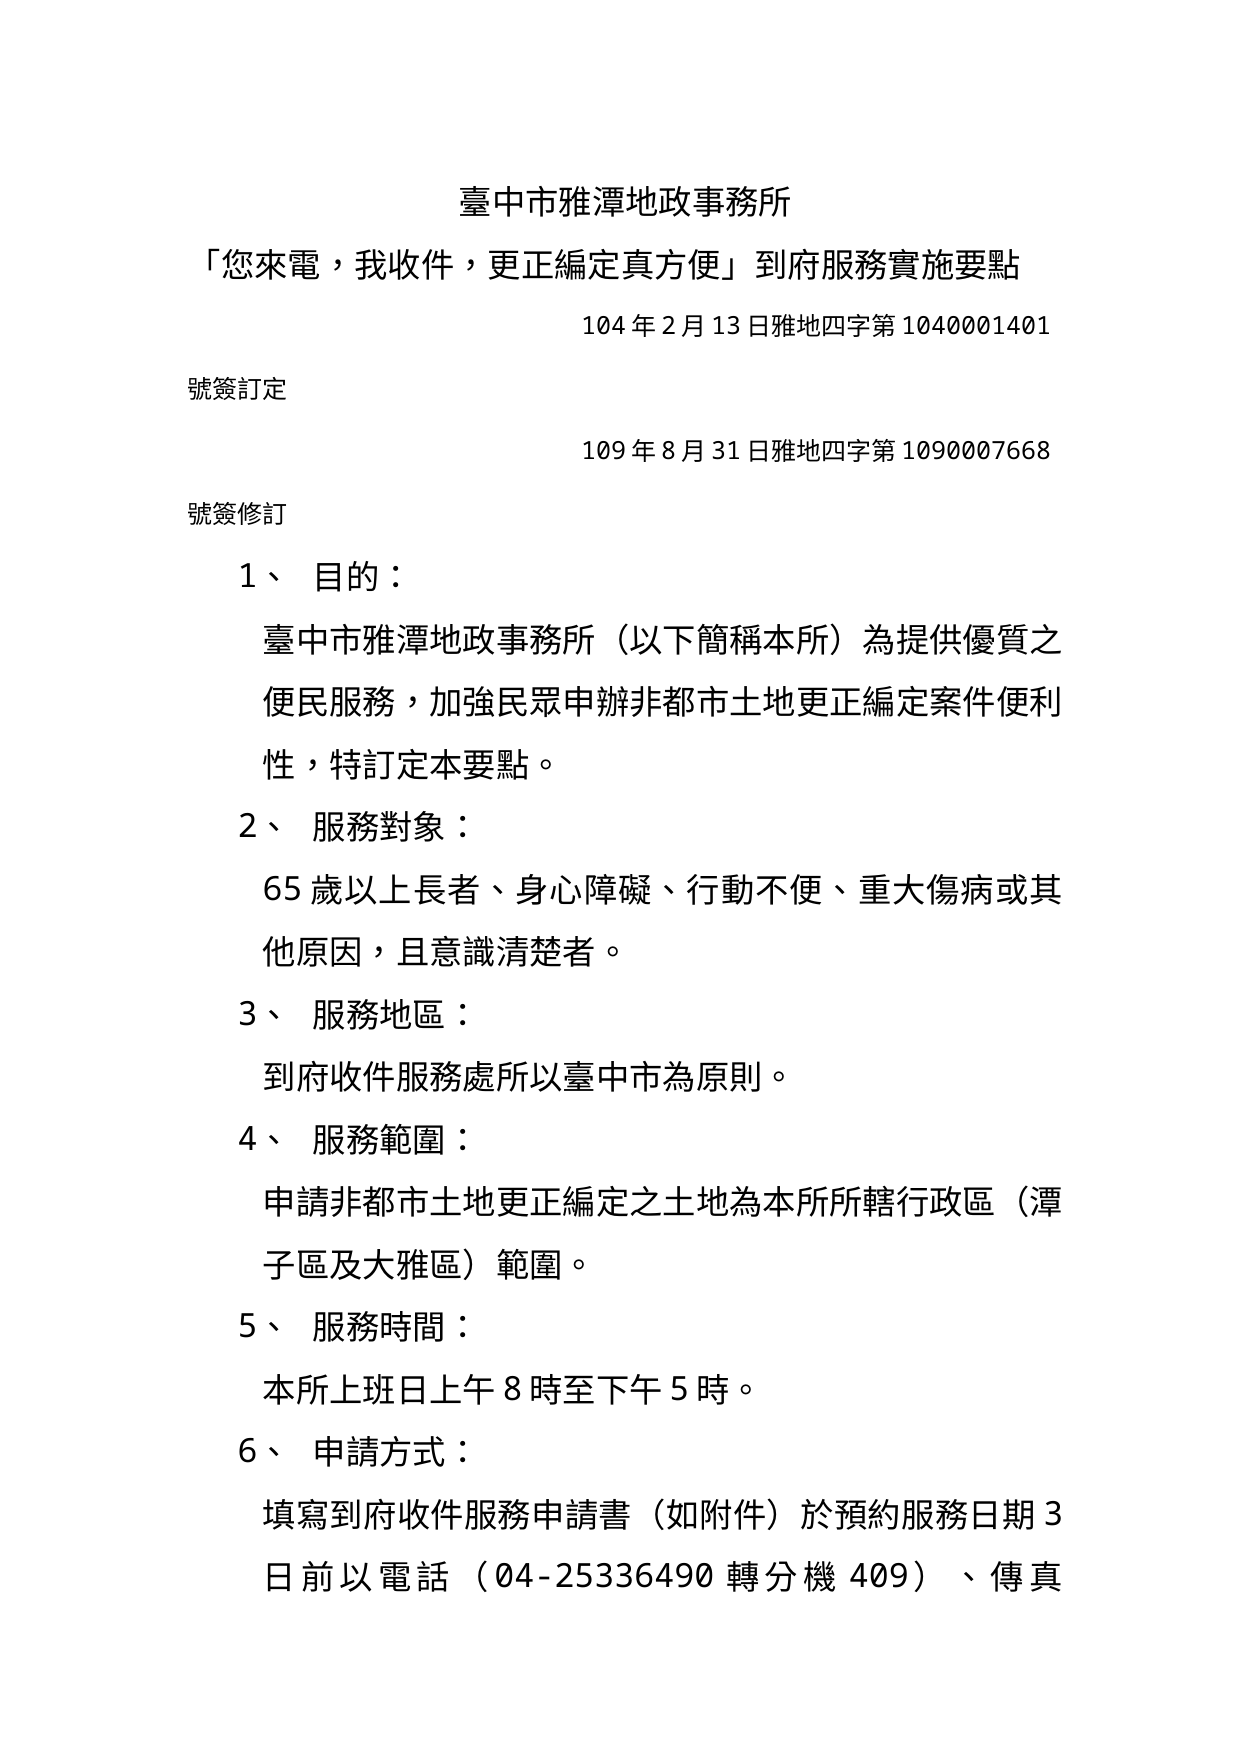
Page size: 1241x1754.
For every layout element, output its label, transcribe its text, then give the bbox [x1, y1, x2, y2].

list 服務範圍： [237, 1096, 1063, 1158]
text 申請非都市土地更正編定之土地為本所所轄行政區（潭子區及大雅區）範圍。 [262, 1158, 1063, 1283]
text 109年8月31日雅地四字第1090007668號簽修訂 [187, 408, 1063, 533]
text 本所上班日上午8時至下午5時。 [262, 1346, 1063, 1408]
text 臺中市雅潭地政事務所（以下簡稱本所）為提供優質之便民服務，加強民眾申辦非都市土地更正編定案件便利性，特訂定本要點。 [262, 596, 1063, 783]
list 申請方式： [237, 1408, 1063, 1471]
text 65歲以上長者、身心障礙、行動不便、重大傷病或其他原因，且意識清楚者。 [262, 846, 1063, 971]
text 填寫到府收件服務申請書（如附件）於預約服務日期3日前以電話（04-25336490轉分機409）、傳真 [262, 1471, 1063, 1596]
text 「您來電，我收件，更正編定真方便」到府服務實施要點 [187, 221, 1063, 283]
text 臺中市雅潭地政事務所 [187, 158, 1063, 221]
text 到府收件服務處所以臺中市為原則。 [262, 1033, 1063, 1096]
list 服務地區： [237, 971, 1063, 1033]
list 服務對象： [237, 783, 1063, 846]
list 服務時間： [237, 1283, 1063, 1346]
list 目的： [237, 533, 1063, 596]
text 104年2月13日雅地四字第1040001401號簽訂定 [187, 283, 1063, 408]
